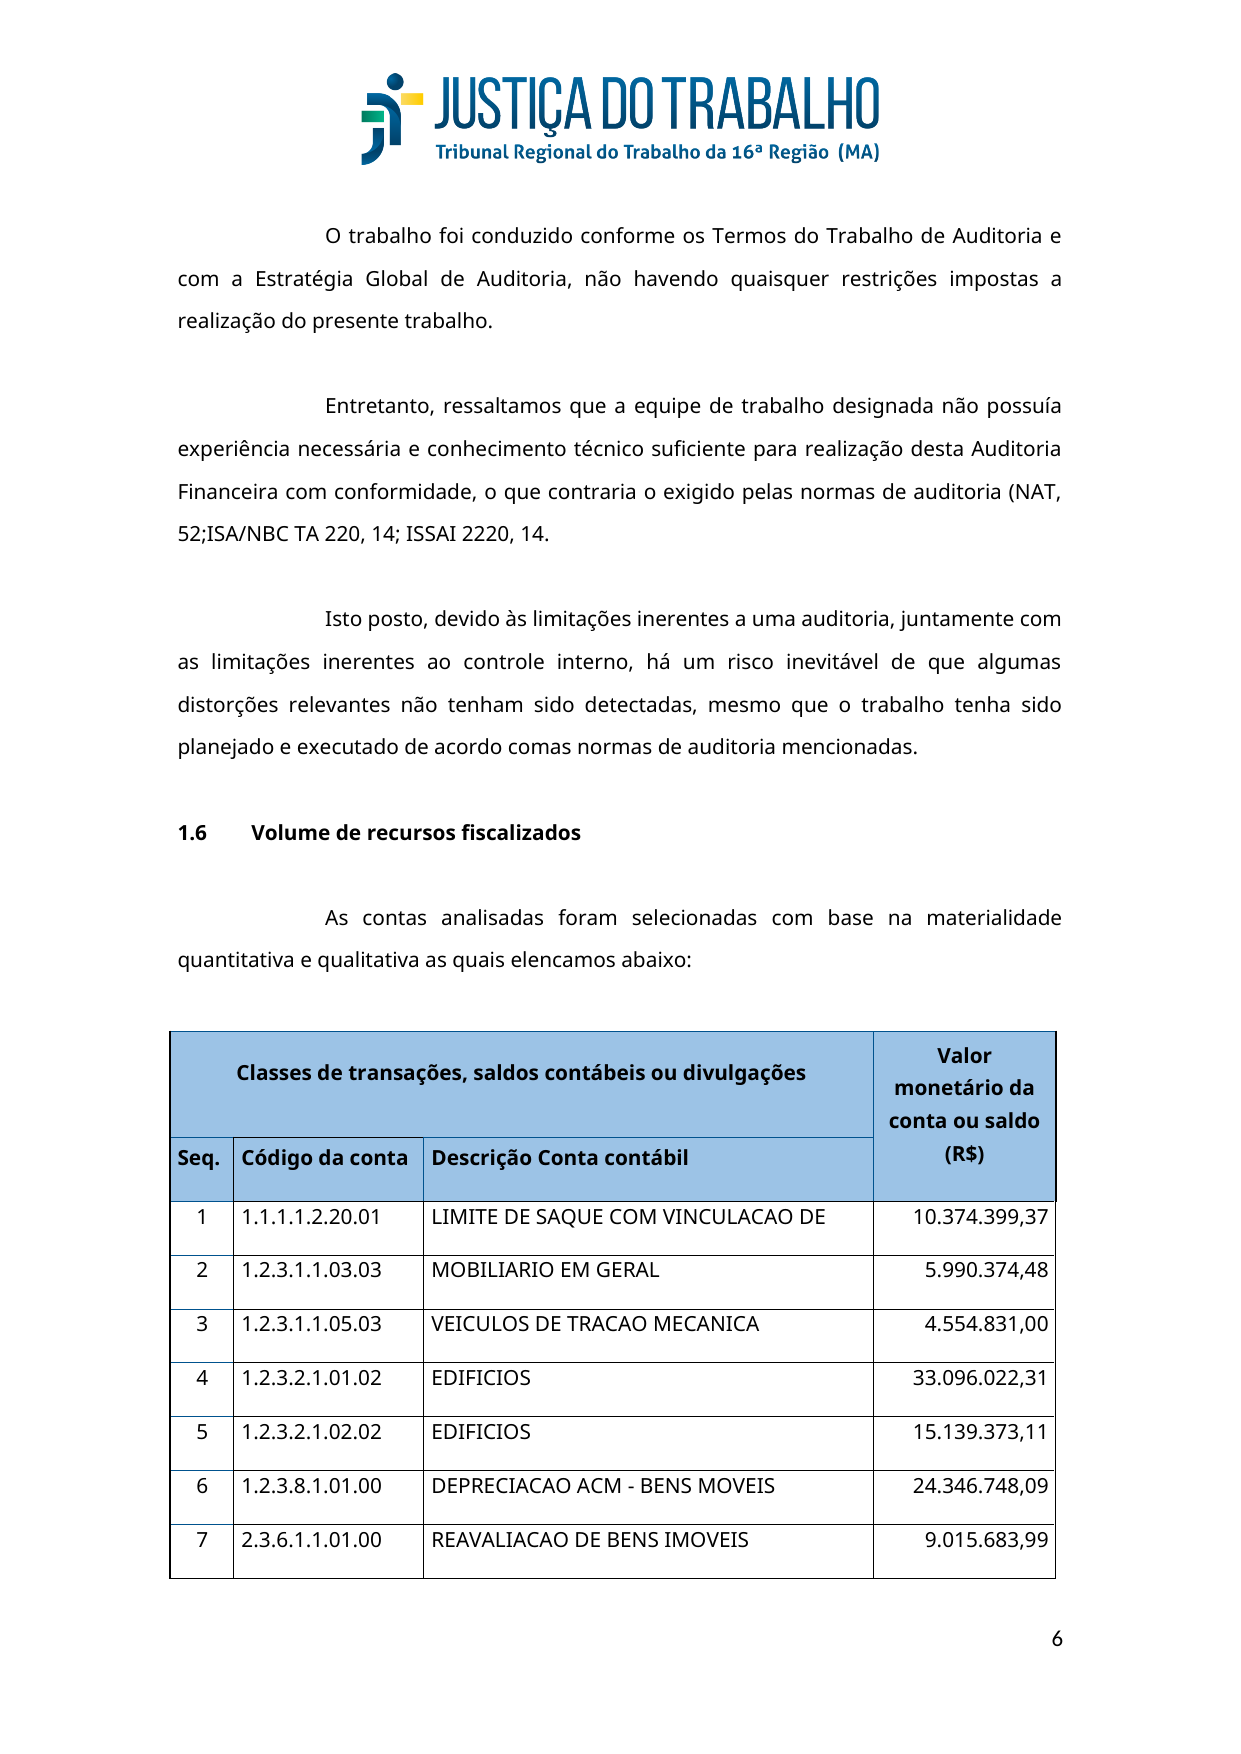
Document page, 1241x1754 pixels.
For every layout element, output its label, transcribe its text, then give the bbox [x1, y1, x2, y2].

table_cell 1.2.3.2.1.02.02 [234, 1417, 423, 1470]
table_cell 2.3.6.1.1.01.00 [234, 1525, 423, 1578]
table_cell VEICULOS DE TRACAO MECANICA [424, 1310, 873, 1362]
table_header Valor monetário da conta ou saldo (R$) [874, 1032, 1055, 1201]
table_cell DEPRECIACAO ACM - BENS MOVEIS [424, 1471, 873, 1524]
table_cell 15.139.373,11 [874, 1416, 1055, 1470]
table_cell 33.096.022,31 [874, 1362, 1055, 1416]
table_cell EDIFICIOS [424, 1417, 873, 1470]
text Isto posto, devido às limitações inerentes a uma auditoria, juntamente com as limitações inerentes ao controle interno, há um risco inevitável de que algumas distorções relevantes não tenham sido detectadas, mesmo que o trabalho tenha sido planejado e executado de acordo comas normas de auditoria mencionadas. [177, 604, 1063, 761]
table_cell 1.2.3.1.1.05.03 [234, 1310, 423, 1362]
table_cell 24.346.748,09 [874, 1470, 1055, 1524]
table_cell 1.1.1.1.2.20.01 [234, 1202, 423, 1254]
table_cell 9.015.683,99 [874, 1524, 1055, 1578]
table_cell 4.554.831,00 [874, 1309, 1055, 1362]
table_cell Código da conta [234, 1138, 423, 1201]
table_cell 5.990.374,48 [874, 1255, 1055, 1308]
table_cell 6 [171, 1471, 233, 1524]
table_cell REAVALIACAO DE BENS IMOVEIS [424, 1525, 873, 1578]
table_cell 10.374.399,37 [874, 1201, 1055, 1254]
table_cell 4 [171, 1363, 233, 1416]
table_cell 7 [171, 1525, 233, 1578]
table_cell 1.2.3.1.1.03.03 [234, 1256, 423, 1308]
text Entretanto, ressaltamos que a equipe de trabalho designada não possuía experiência necessária e conhecimento técnico suficiente para realização desta Auditoria Financeira com conformidade, o que contraria o exigido pelas normas de auditoria (NAT, 52;ISA/NBC TA 220, 14; ISSAI 2220, 14. [177, 392, 1063, 548]
table_cell 1.2.3.8.1.01.00 [234, 1471, 423, 1524]
table_header Classes de transações, saldos contábeis ou divulgações [171, 1032, 873, 1137]
table_cell MOBILIARIO EM GERAL [424, 1256, 873, 1308]
table_cell LIMITE DE SAQUE COM VINCULACAO DE [424, 1202, 873, 1254]
table_cell 3 [171, 1310, 233, 1362]
text 1.6 Volume de recursos fiscalizados [177, 818, 1063, 846]
table_cell 2 [171, 1256, 233, 1308]
table_cell 5 [171, 1417, 233, 1470]
table_cell 1 [171, 1202, 233, 1254]
text As contas analisadas foram selecionadas com base na materialidade quantitativa e qualitativa as quais elencamos abaixo: [177, 903, 1063, 974]
table_cell Descrição Conta contábil [424, 1138, 873, 1201]
table_cell Seq. [171, 1138, 233, 1201]
table_cell 1.2.3.2.1.01.02 [234, 1363, 423, 1416]
picture [361, 73, 879, 165]
text O trabalho foi conduzido conforme os Termos do Trabalho de Auditoria e com a Estratégia Global de Auditoria, não havendo quaisquer restrições impostas a realização do presente trabalho. [177, 221, 1063, 335]
table_cell EDIFICIOS [424, 1363, 873, 1416]
